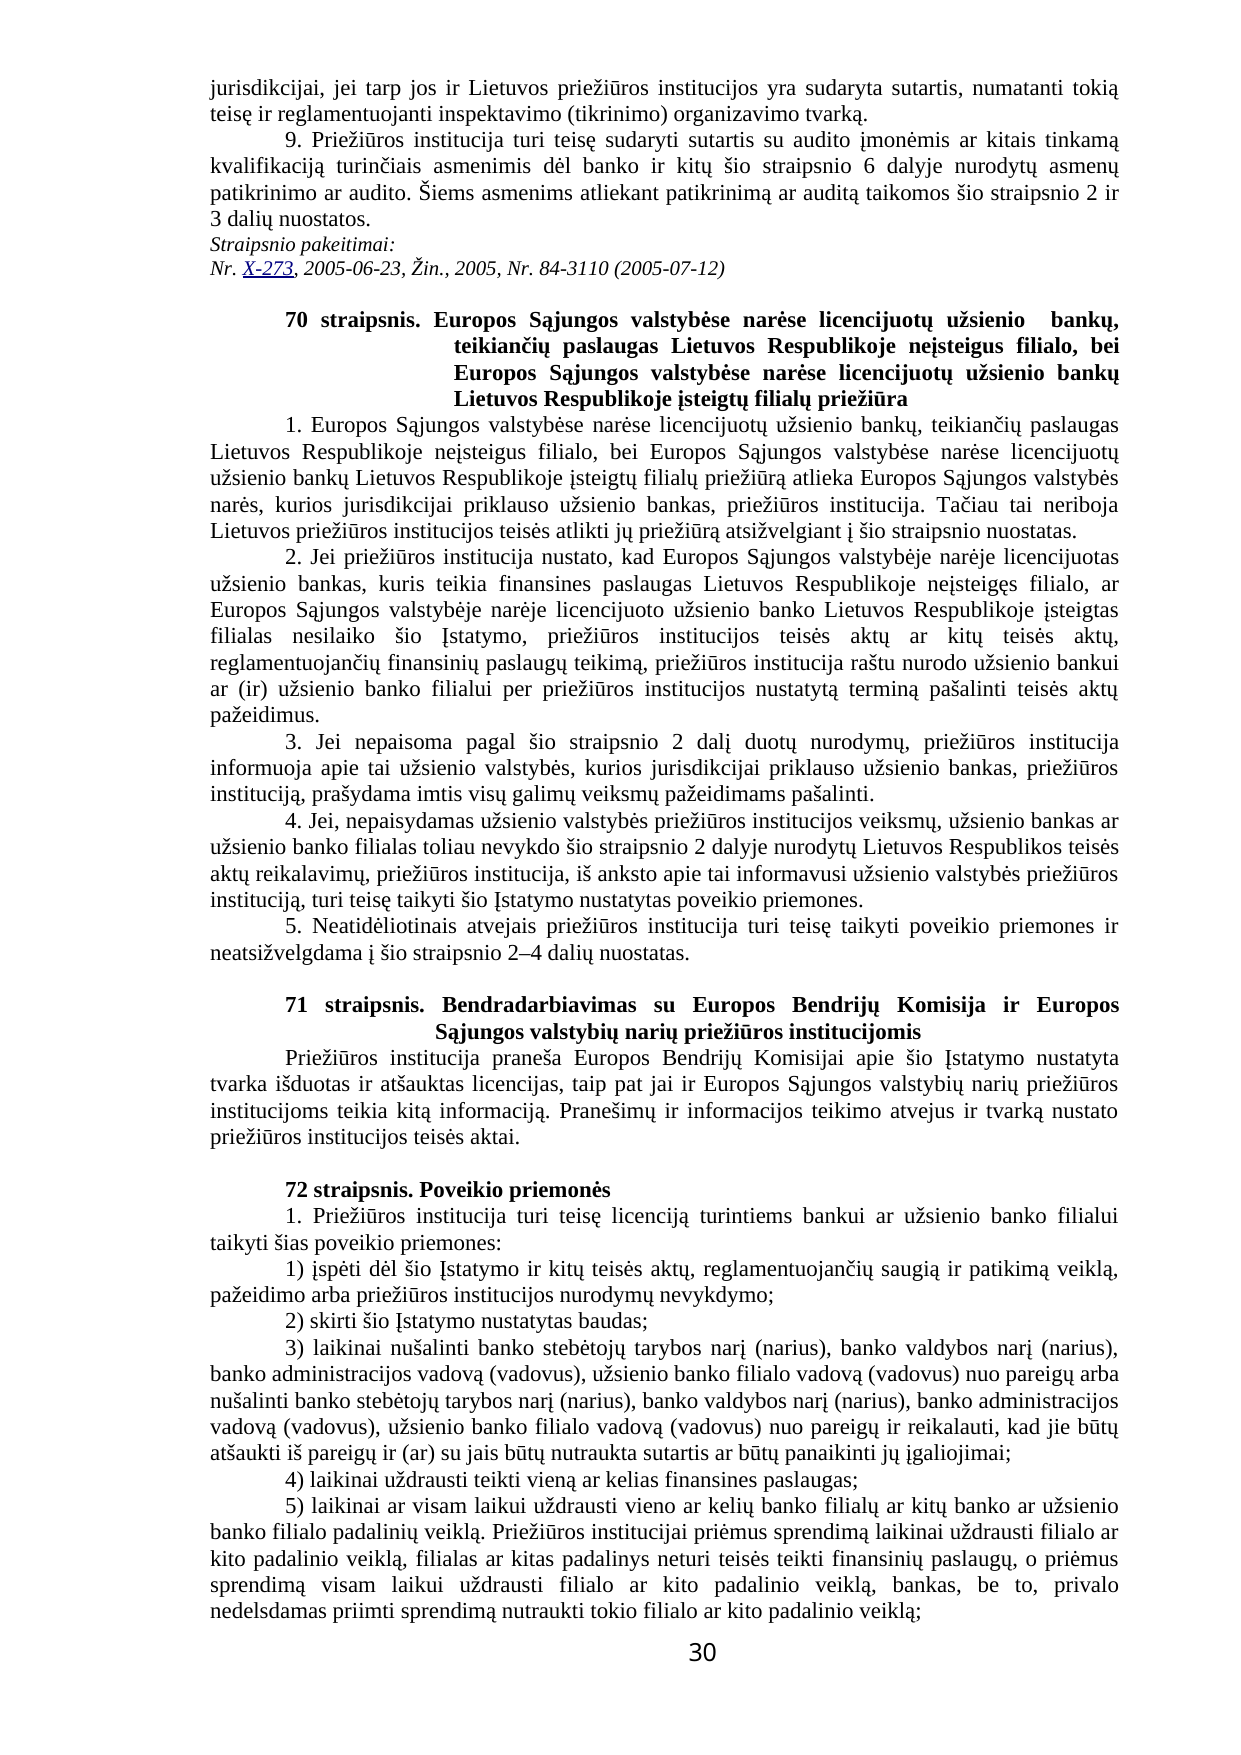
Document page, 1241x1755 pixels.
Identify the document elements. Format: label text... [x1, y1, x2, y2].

text Priežiūros institucija praneša Europos Bendrijų Komisijai apie šio Įstatymo nustatyta tvarka išduotas ir atšauktas licencijas, taip pat jai ir Europos Sąjungos valstybių narių priežiūros institucijoms teikia kitą informaciją. Pranešimų ir informacijos teikimo atvejus ir tvarką nustato priežiūros institucijos teisės aktai. [210, 1044, 1120, 1149]
text Nr. X-273, 2005-06-23, Žin., 2005, Nr. 84-3110 (2005-07-12) [210, 256, 1120, 280]
text 70 straipsnis. Europos Sąjungos valstybėse narėse licencijuotų užsienio bankų, teikiančių paslaugas Lietuvos Respublikoje neįsteigus filialo, bei Europos Sąjungos valstybėse narėse licencijuotų užsienio bankų Lietuvos Respublikoje įsteigtų filialų priežiūra [285, 306, 1120, 412]
text Straipsnio pakeitimai: [210, 232, 1120, 256]
text 5) laikinai ar visam laikui uždrausti vieno ar kelių banko filialų ar kitų banko ar užsienio banko filialo padalinių veiklą. Priežiūros institucijai priėmus sprendimą laikinai uždrausti filialo ar kito padalinio veiklą, filialas ar kitas padalinys neturi teisės teikti finansinių paslaugų, o priėmus sprendimą visam laikui uždrausti filialo ar kito padalinio veiklą, bankas, be to, privalo nedelsdamas priimti sprendimą nutraukti tokio filialo ar kito padalinio veiklą; [210, 1492, 1120, 1624]
text 71 straipsnis. Bendradarbiavimas su Europos Bendrijų Komisija ir Europos Sąjungos valstybių narių priežiūros institucijomis [285, 991, 1120, 1044]
text 5. Neatidėliotinais atvejais priežiūros institucija turi teisę taikyti poveikio priemones ir neatsižvelgdama į šio straipsnio 2–4 dalių nuostatas. [210, 912, 1120, 965]
text 1. Europos Sąjungos valstybėse narėse licencijuotų užsienio bankų, teikiančių paslaugas Lietuvos Respublikoje neįsteigus filialo, bei Europos Sąjungos valstybėse narėse licencijuotų užsienio bankų Lietuvos Respublikoje įsteigtų filialų priežiūrą atlieka Europos Sąjungos valstybės narės, kurios jurisdikcijai priklauso užsienio bankas, priežiūros institucija. Tačiau tai neriboja Lietuvos priežiūros institucijos teisės atlikti jų priežiūrą atsižvelgiant į šio straipsnio nuostatas. [210, 412, 1120, 543]
text 3. Jei nepaisoma pagal šio straipsnio 2 dalį duotų nurodymų, priežiūros institucija informuoja apie tai užsienio valstybės, kurios jurisdikcijai priklauso užsienio bankas, priežiūros instituciją, prašydama imtis visų galimų veiksmų pažeidimams pašalinti. [210, 728, 1120, 807]
text 2) skirti šio Įstatymo nustatytas baudas; [210, 1308, 1120, 1334]
text 4) laikinai uždrausti teikti vieną ar kelias finansines paslaugas; [210, 1466, 1120, 1492]
text 2. Jei priežiūros institucija nustato, kad Europos Sąjungos valstybėje narėje licencijuotas užsienio bankas, kuris teikia finansines paslaugas Lietuvos Respublikoje neįsteigęs filialo, ar Europos Sąjungos valstybėje narėje licencijuoto užsienio banko Lietuvos Respublikoje įsteigtas filialas nesilaiko šio Įstatymo, priežiūros institucijos teisės aktų ar kitų teisės aktų, reglamentuojančių finansinių paslaugų teikimą, priežiūros institucija raštu nurodo užsienio bankui ar (ir) užsienio banko filialui per priežiūros institucijos nustatytą terminą pašalinti teisės aktų pažeidimus. [210, 543, 1120, 728]
text 9. Priežiūros institucija turi teisę sudaryti sutartis su audito įmonėmis ar kitais tinkamą kvalifikaciją turinčiais asmenimis dėl banko ir kitų šio straipsnio 6 dalyje nurodytų asmenų patikrinimo ar audito. Šiems asmenims atliekant patikrinimą ar auditą taikomos šio straipsnio 2 ir 3 dalių nuostatos. [210, 126, 1120, 232]
text jurisdikcijai, jei tarp jos ir Lietuvos priežiūros institucijos yra sudaryta sutartis, numatanti tokią teisę ir reglamentuojanti inspektavimo (tikrinimo) organizavimo tvarką. [210, 73, 1120, 126]
text 4. Jei, nepaisydamas užsienio valstybės priežiūros institucijos veiksmų, užsienio bankas ar užsienio banko filialas toliau nevykdo šio straipsnio 2 dalyje nurodytų Lietuvos Respublikos teisės aktų reikalavimų, priežiūros institucija, iš anksto apie tai informavusi užsienio valstybės priežiūros instituciją, turi teisę taikyti šio Įstatymo nustatytas poveikio priemones. [210, 807, 1120, 912]
text 3) laikinai nušalinti banko stebėtojų tarybos narį (narius), banko valdybos narį (narius), banko administracijos vadovą (vadovus), užsienio banko filialo vadovą (vadovus) nuo pareigų arba nušalinti banko stebėtojų tarybos narį (narius), banko valdybos narį (narius), banko administracijos vadovą (vadovus), užsienio banko filialo vadovą (vadovus) nuo pareigų ir reikalauti, kad jie būtų atšaukti iš pareigų ir (ar) su jais būtų nutraukta sutartis ar būtų panaikinti jų įgaliojimai; [210, 1334, 1120, 1466]
text 1. Priežiūros institucija turi teisę licenciją turintiems bankui ar užsienio banko filialui taikyti šias poveikio priemones: [210, 1202, 1120, 1255]
text 72 straipsnis. Poveikio priemonės [210, 1176, 1120, 1202]
text 1) įspėti dėl šio Įstatymo ir kitų teisės aktų, reglamentuojančių saugią ir patikimą veiklą, pažeidimo arba priežiūros institucijos nurodymų nevykdymo; [210, 1255, 1120, 1308]
